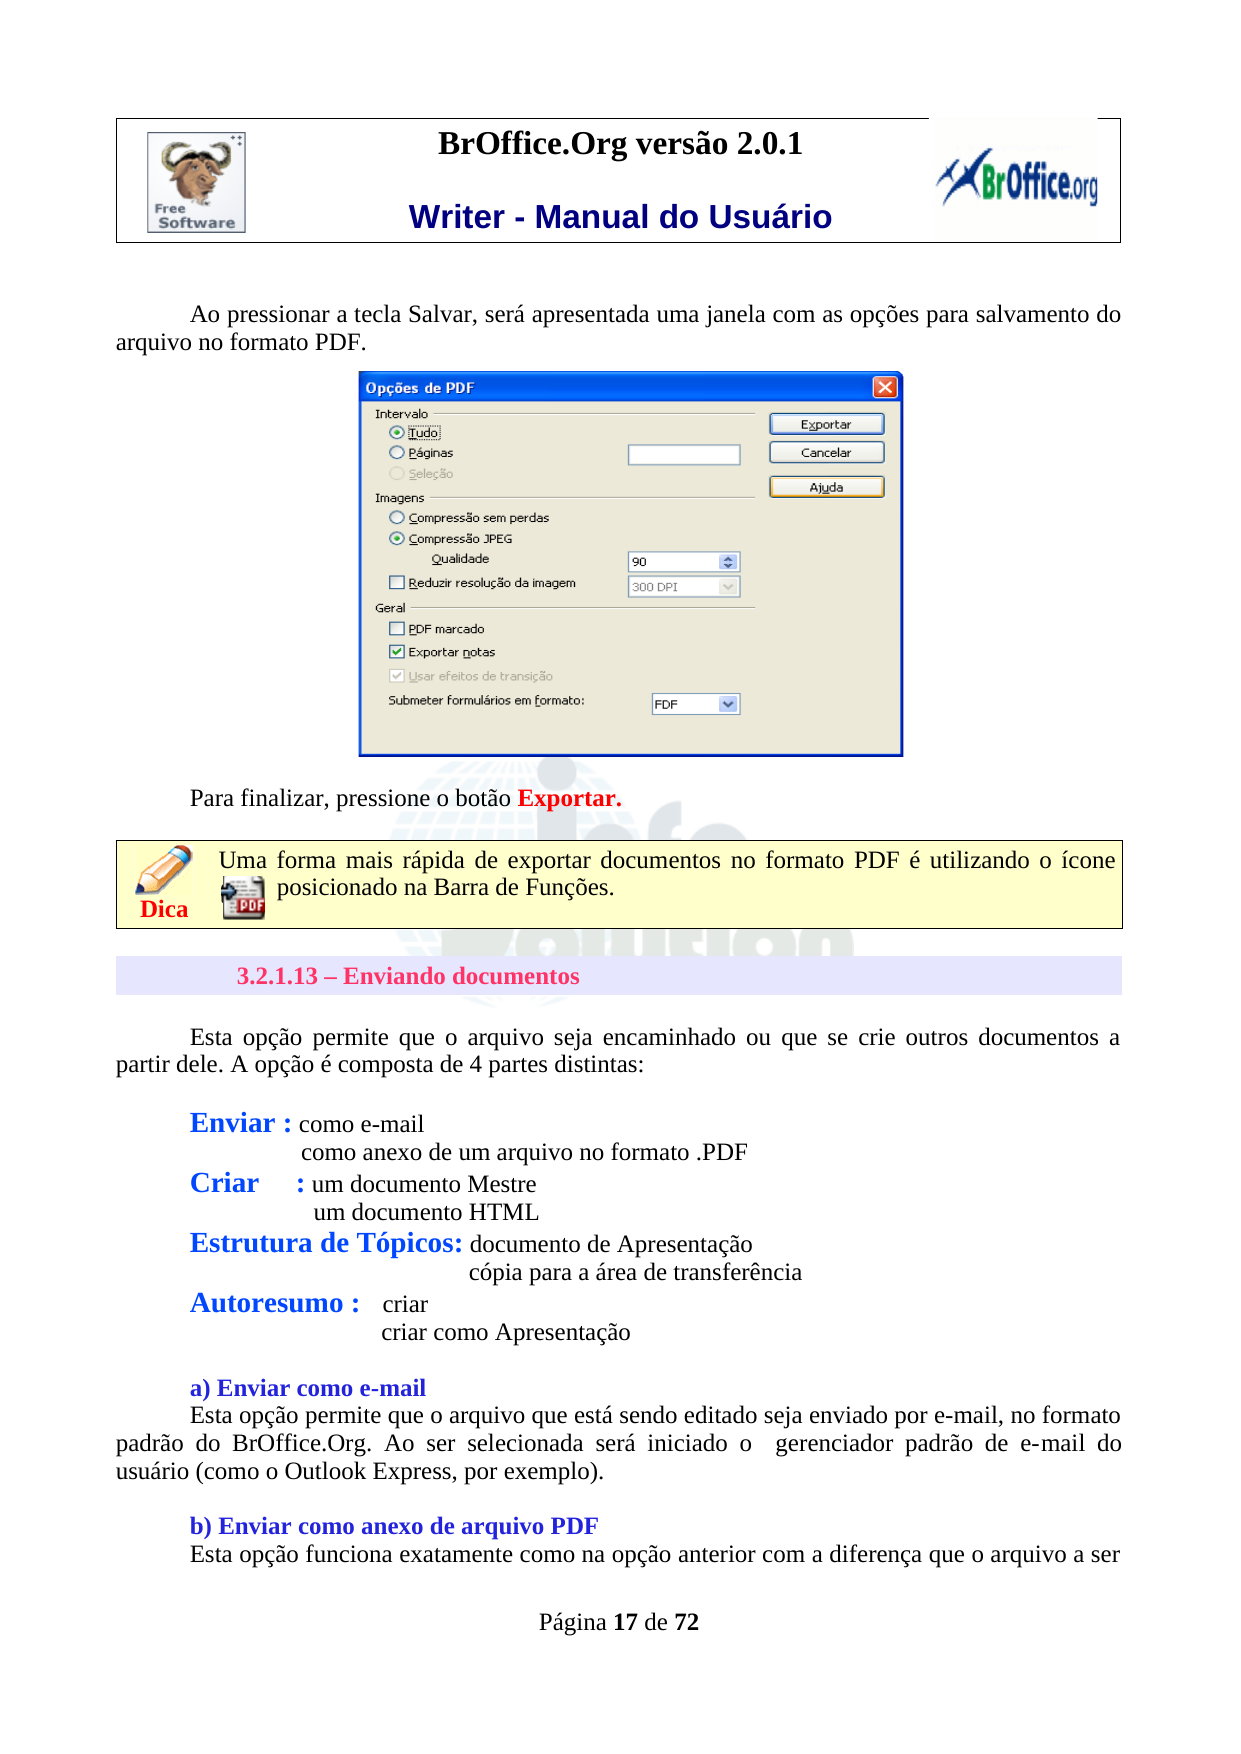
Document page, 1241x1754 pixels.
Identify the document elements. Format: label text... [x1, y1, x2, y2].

text Enviar : como e-mail [116, 1106, 1122, 1138]
picture [384, 929, 854, 956]
table_header Dica [117, 841, 213, 928]
picture [928, 117, 1098, 241]
text a) Enviar como e-mail [116, 1374, 1122, 1401]
picture [135, 845, 193, 895]
text Autoresumo : criar [116, 1286, 1122, 1318]
text Esta opção permite que o arquivo que está sendo editado seja enviado por e-mail, no formato padrão do BrOffice.Org. Ao ser selecionada será iniciado o gerenciador padrão de e-mail do usuário (como o Outlook Express, por exemplo). [116, 1401, 1122, 1484]
text um documento HTML [116, 1198, 1122, 1226]
table_header 3.2.1.13 – Enviando documentos [116, 956, 1122, 995]
text cópia para a área de transferência [116, 1258, 1122, 1286]
text criar como Apresentação [116, 1318, 1122, 1346]
text Esta opção permite que o arquivo seja encaminhado ou que se crie outros documentos a partir dele. A opção é composta de 4 partes distintas: [116, 1023, 1122, 1078]
picture [358, 371, 904, 784]
text como anexo de um arquivo no formato .PDF [116, 1138, 1122, 1166]
text Estrutura de Tópicos: documento de Apresentação [116, 1226, 1122, 1258]
text Criar : um documento Mestre [116, 1166, 1122, 1198]
table_header Uma forma mais rápida de exportar documentos no formato PDF é utilizando o ícone posicionado na Barra de Funções. [213, 841, 1122, 928]
text Esta opção funciona exatamente como na opção anterior com a diferença que o arquivo a ser [116, 1540, 1122, 1568]
picture [147, 132, 246, 233]
text Ao pressionar a tecla Salvar, será apresentada uma janela com as opções para salvamento do arquivo no formato PDF. [116, 300, 1122, 355]
picture [384, 812, 854, 840]
picture [384, 995, 854, 1008]
text b) Enviar como anexo de arquivo PDF [116, 1512, 1122, 1540]
text Para finalizar, pressione o botão Exportar. [116, 784, 1122, 812]
